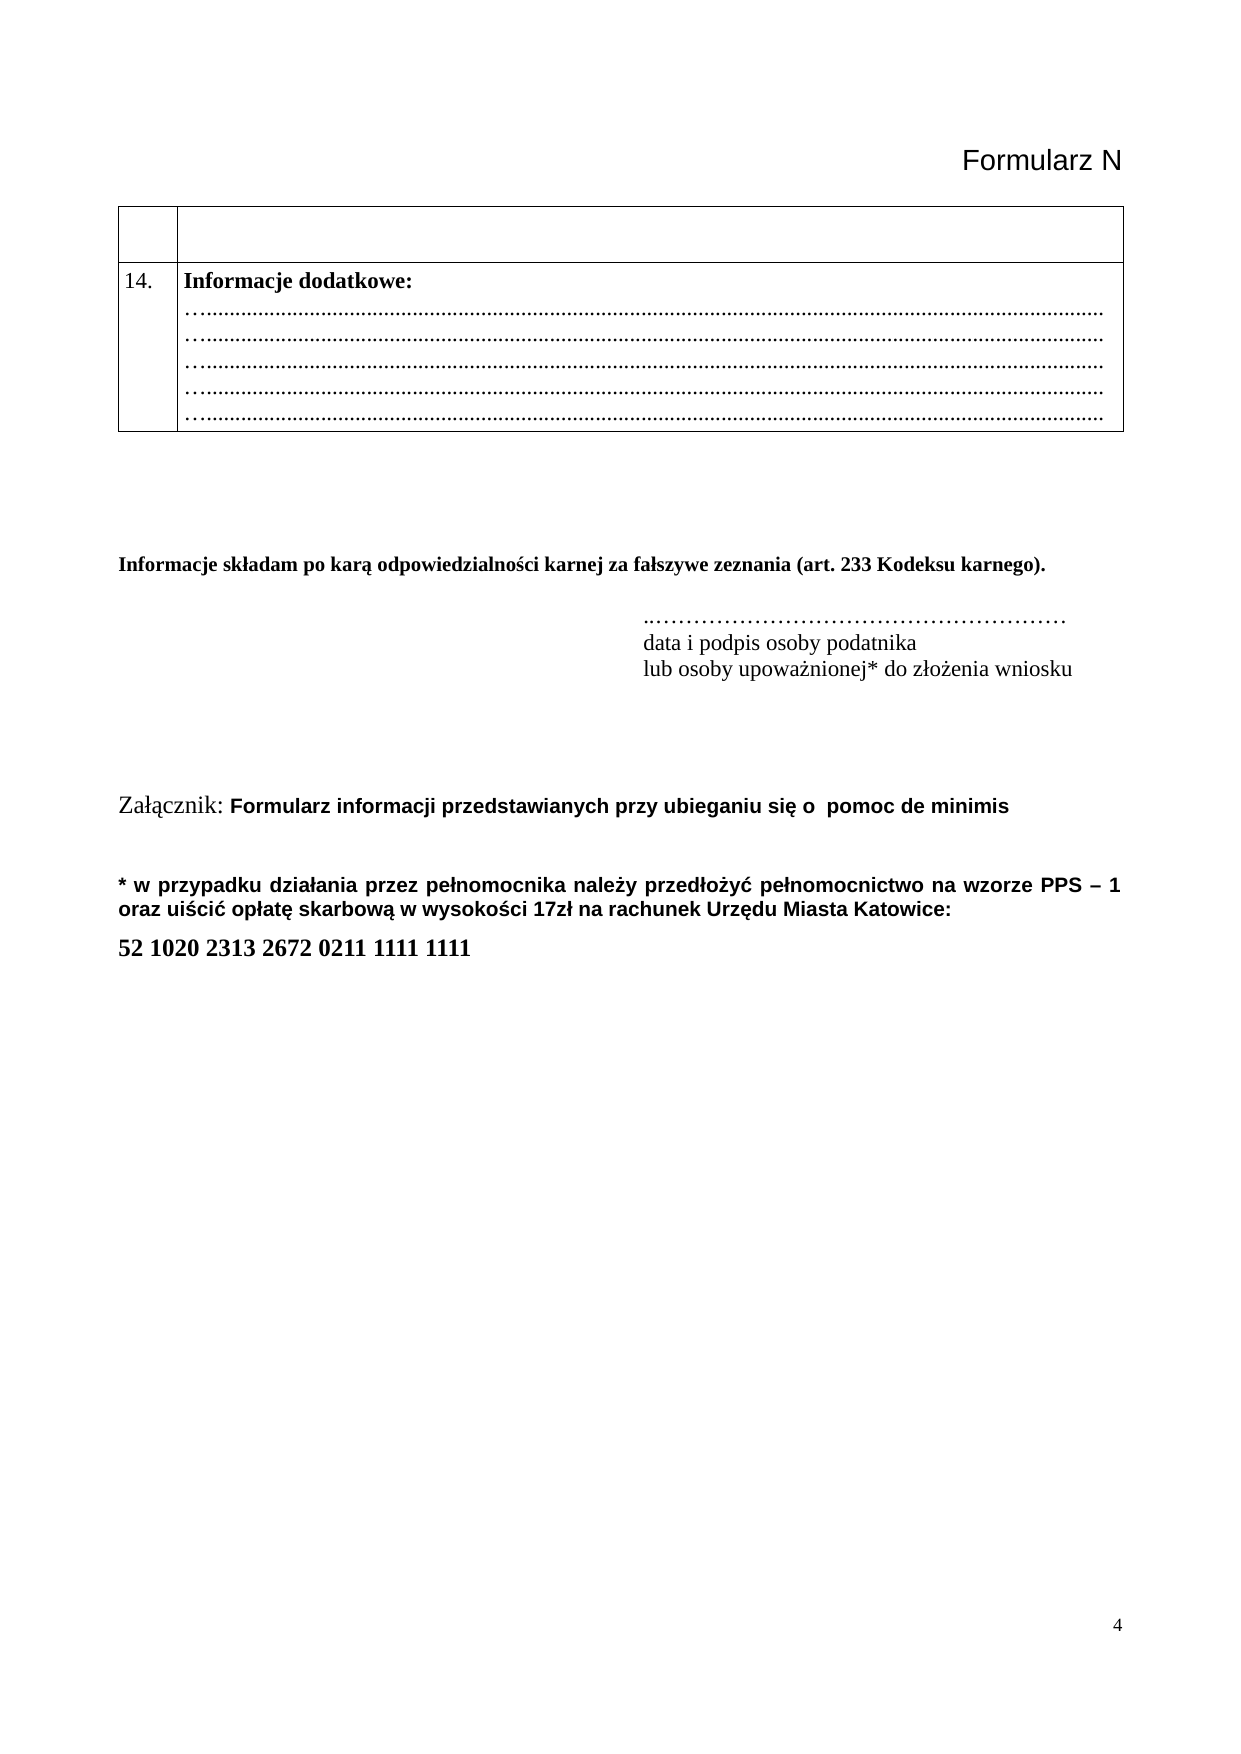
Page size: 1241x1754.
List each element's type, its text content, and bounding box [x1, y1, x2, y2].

text 52 1020 2313 2672 0211 1111 1111 [118, 933, 1122, 962]
text Informacje składam po karą odpowiedzialności karnej za fałszywe zeznania (art. 233 Kodeksu karnego). [118, 552, 1122, 576]
table_cell 14. [119, 263, 177, 431]
table_cell [178, 207, 1123, 262]
text Załącznik: Formularz informacji przedstawianych przy ubieganiu się o pomoc de minimis [118, 790, 1122, 819]
text ..……………………………………………… [118, 602, 1122, 629]
table_cell [119, 207, 177, 262]
table_cell Informacje dodatkowe: …............................................................................................................................................................. …............................................................................................................................................................. …............................................................................................................................................................. …............................................................................................................................................................. …............................................................................................................................................................. [178, 263, 1123, 431]
text data i podpis osoby podatnika [118, 629, 1122, 655]
text * w przypadku działania przez pełnomocnika należy przedłożyć pełnomocnictwo na wzorze PPS – 1 oraz uiścić opłatę skarbową w wysokości 17zł na rachunek Urzędu Miasta Katowice: [118, 873, 1122, 921]
text lub osoby upoważnionej* do złożenia wniosku [118, 655, 1122, 681]
